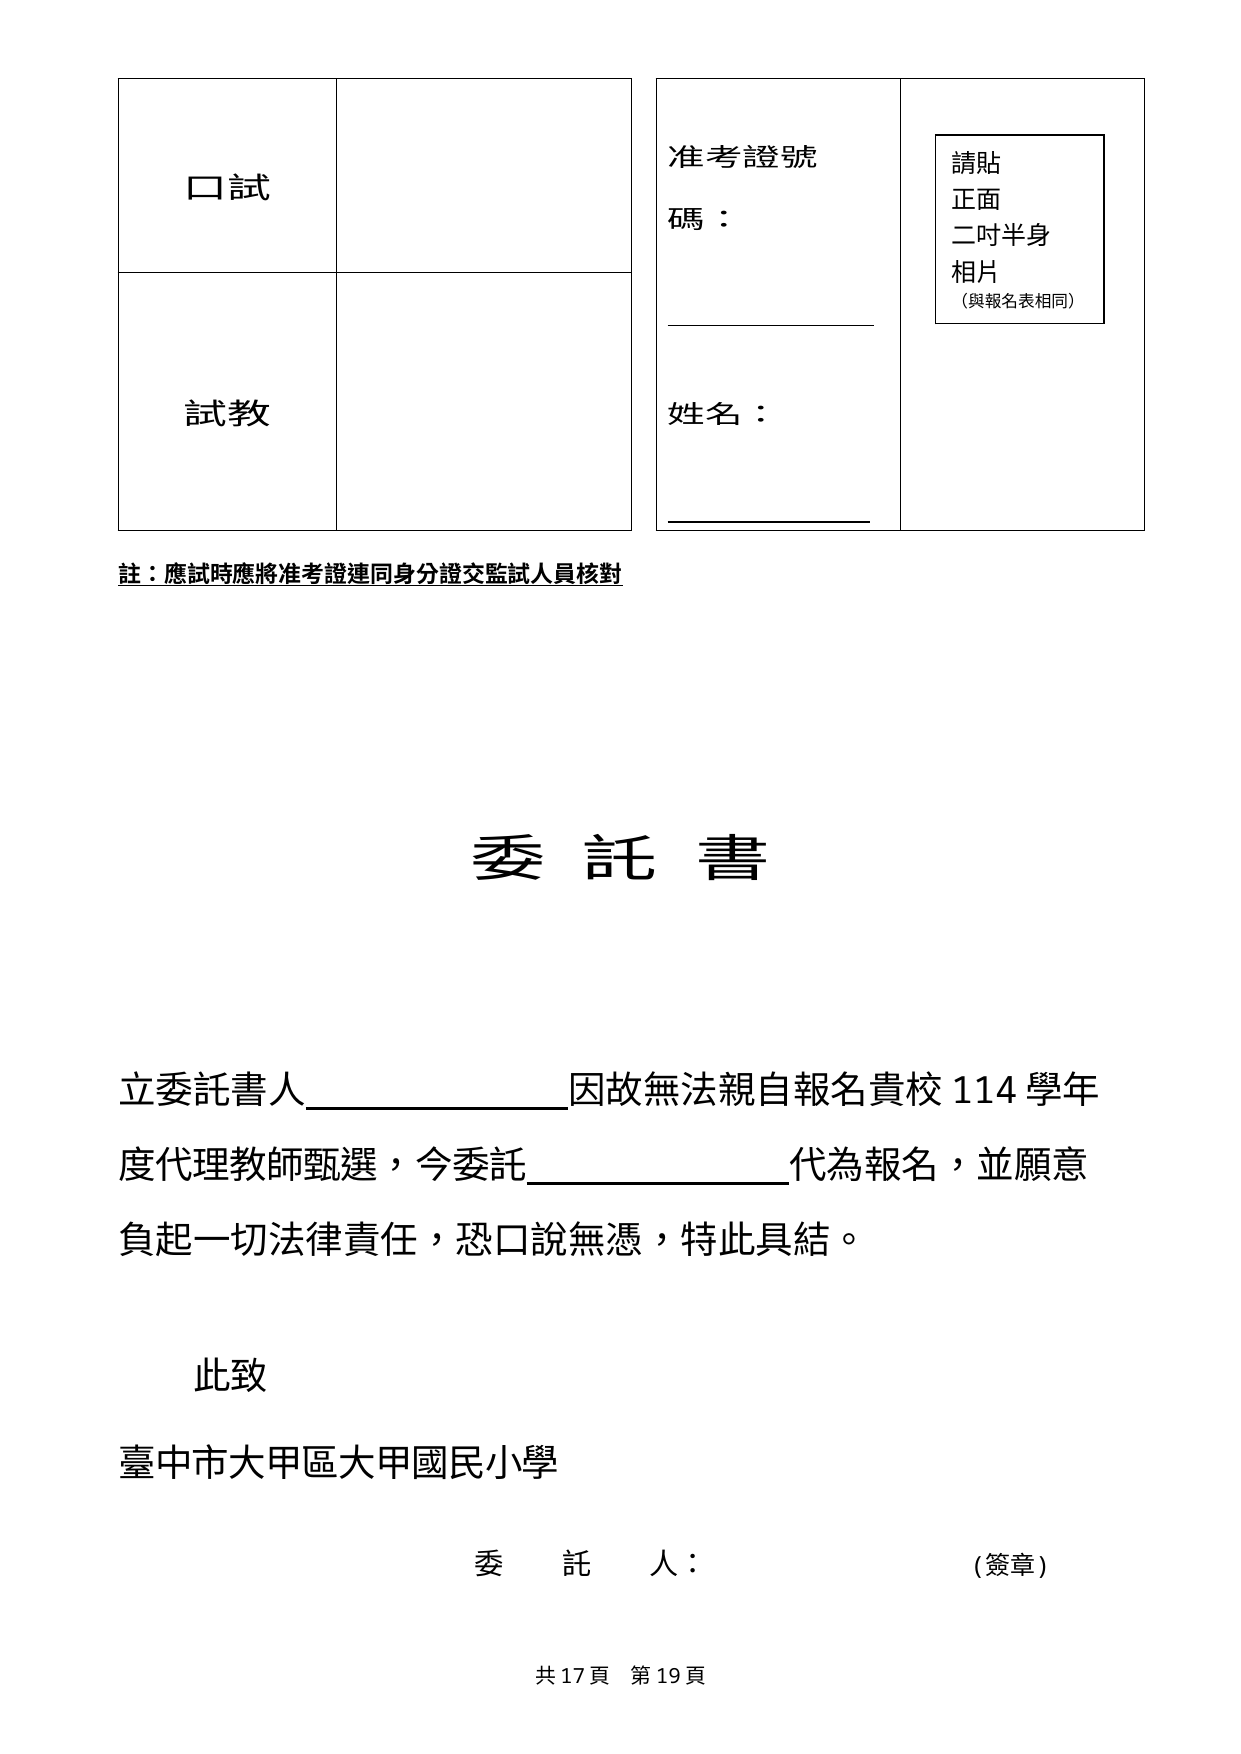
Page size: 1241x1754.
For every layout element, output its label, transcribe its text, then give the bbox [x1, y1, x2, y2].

text 註：應試時應將准考證連同身分證交監試人員核對 [118, 531, 1122, 594]
table_cell 試教 [119, 273, 336, 530]
table_cell [632, 78, 656, 272]
text 委 託 書 [118, 781, 1122, 906]
table_cell [337, 79, 631, 272]
text 委 託 人： (簽章) [468, 1541, 1122, 1583]
table_cell 准考證號碼： 姓名： [657, 79, 900, 530]
table_cell 口試 [119, 79, 336, 272]
table_cell [901, 79, 1144, 530]
table_cell [632, 272, 656, 530]
text 此致 [118, 1331, 1122, 1394]
text 立委託書人 因故無法親自報名貴校114學年度代理教師甄選，今委託 代為報名，並願意負起一切法律責任，恐口說無憑，特此具結。 [118, 1044, 1122, 1269]
text 臺中市大甲區大甲國民小學 [118, 1419, 1122, 1481]
table_cell [337, 273, 631, 530]
